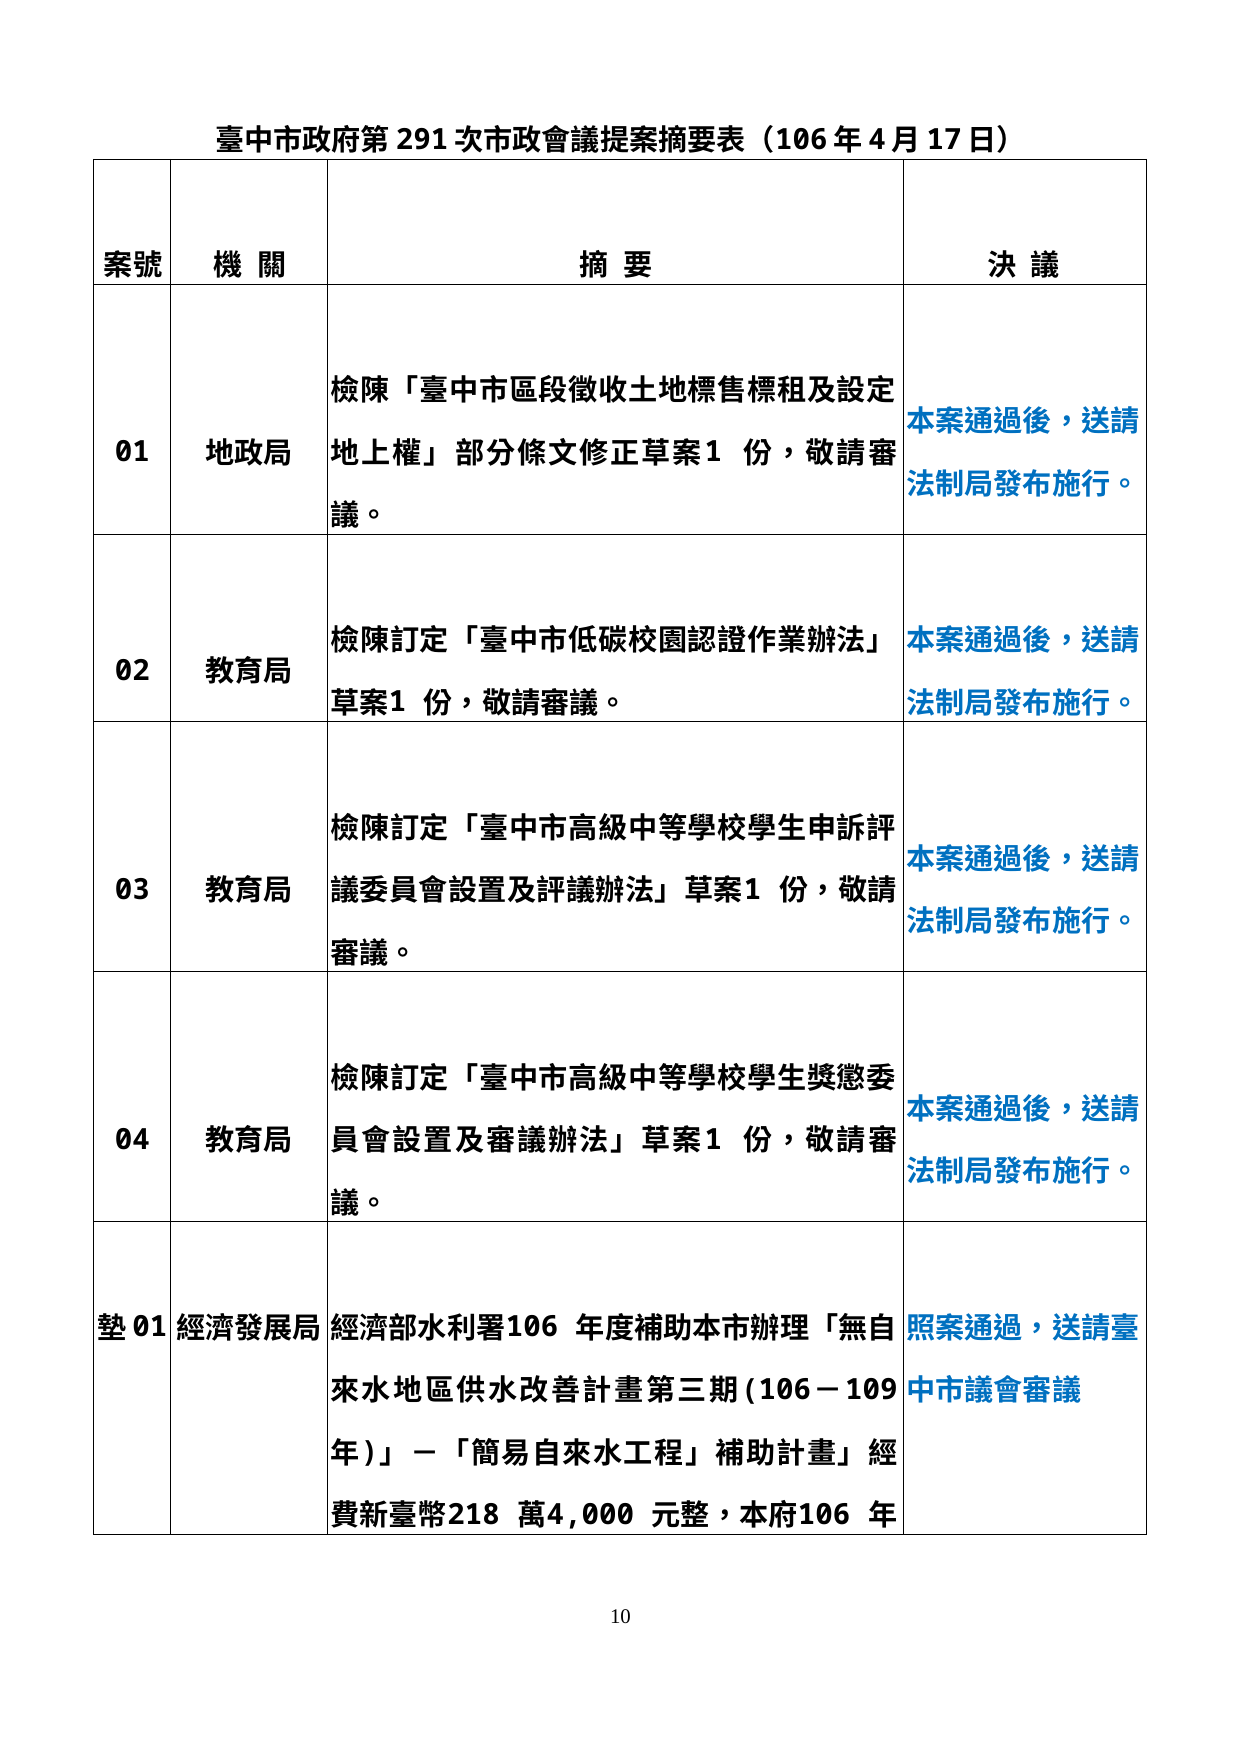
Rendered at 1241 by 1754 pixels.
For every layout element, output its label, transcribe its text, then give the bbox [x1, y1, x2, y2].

table_cell 地政局 [171, 285, 327, 534]
table_cell 03 [94, 722, 170, 971]
table_cell 教育局 [171, 972, 327, 1221]
table_cell 檢陳「臺中市區段徵收土地標售標租及設定地上權」部分條文修正草案1 份，敬請審議。 [328, 285, 903, 534]
table_cell 經濟發展局 [171, 1222, 327, 1534]
table_cell 墊01 [94, 1222, 170, 1534]
table_header 決 議 [904, 160, 1146, 284]
table_cell 教育局 [171, 535, 327, 721]
text 臺中市政府第291次市政會議提案摘要表（106年4月17日） [150, 96, 1090, 159]
table_cell 本案通過後，送請法制局發布施行。 [904, 722, 1146, 971]
table_cell 本案通過後，送請法制局發布施行。 [904, 972, 1146, 1221]
table_header 案號 [94, 160, 170, 284]
table_cell 本案通過後，送請法制局發布施行。 [904, 285, 1146, 534]
table_cell 04 [94, 972, 170, 1221]
table_cell 照案通過，送請臺中市議會審議 [904, 1222, 1146, 1534]
table_cell 01 [94, 285, 170, 534]
table_cell 檢陳訂定「臺中市高級中等學校學生獎懲委員會設置及審議辦法」草案1 份，敬請審議。 [328, 972, 903, 1221]
table_header 機 關 [171, 160, 327, 284]
table_cell 檢陳訂定「臺中市高級中等學校學生申訴評議委員會設置及評議辦法」草案1 份，敬請審議。 [328, 722, 903, 971]
table_header 摘 要 [328, 160, 903, 284]
table_cell 經濟部水利署106 年度補助本市辦理「無自來水地區供水改善計畫第三期(106－109 年)」－「簡易自來水工程」補助計畫」經費新臺幣218 萬4,000 元整，本府106 年 [328, 1222, 903, 1534]
table_cell 教育局 [171, 722, 327, 971]
table_cell 本案通過後，送請法制局發布施行。 [904, 535, 1146, 721]
table_cell 檢陳訂定「臺中市低碳校園認證作業辦法」草案1 份，敬請審議。 [328, 535, 903, 721]
table_cell 02 [94, 535, 170, 721]
